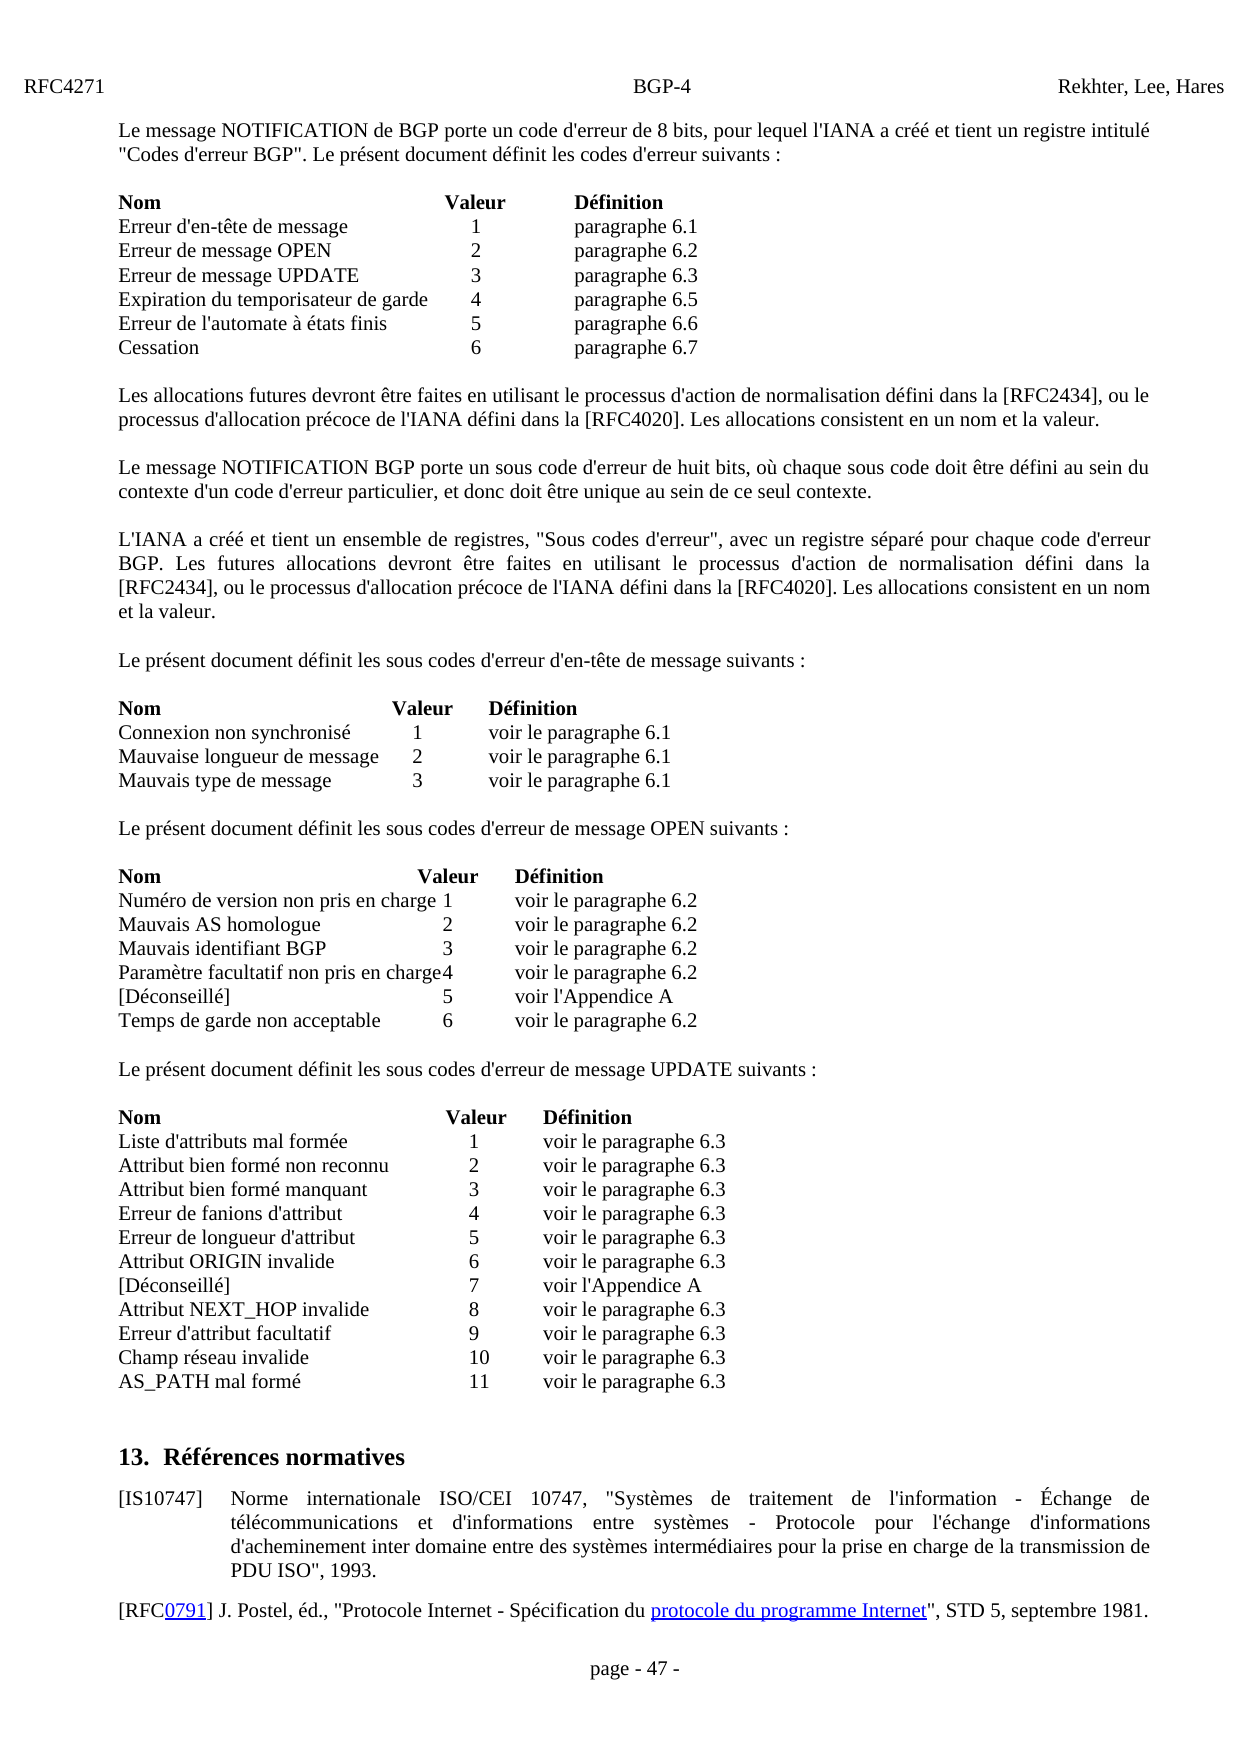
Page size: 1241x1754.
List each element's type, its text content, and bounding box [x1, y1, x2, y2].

text Le présent document définit les sous codes d'erreur de message UPDATE suivants : [118, 1057, 1152, 1081]
text Champ réseau invalide 10 voir le paragraphe 6.3 [118, 1345, 1152, 1369]
text Connexion non synchronisé 1 voir le paragraphe 6.1 [118, 720, 1152, 744]
text Erreur de longueur d'attribut 5 voir le paragraphe 6.3 [118, 1225, 1152, 1249]
text Erreur de l'automate à états finis 5 paragraphe 6.6 [118, 311, 1152, 335]
text Le message NOTIFICATION BGP porte un sous code d'erreur de huit bits, où chaque sous code doit être défini au sein du contexte d'un code d'erreur particulier, et donc doit être unique au sein de ce seul contexte. [118, 455, 1152, 503]
text Paramètre facultatif non pris en charge 4 voir le paragraphe 6.2 [118, 960, 1152, 984]
text Nom Valeur Définition [118, 190, 1152, 214]
text Mauvais type de message 3 voir le paragraphe 6.1 [118, 768, 1152, 792]
text Expiration du temporisateur de garde 4 paragraphe 6.5 [118, 287, 1152, 311]
text Nom Valeur Définition [118, 864, 1152, 888]
text L'IANA a créé et tient un ensemble de registres, "Sous codes d'erreur", avec un registre séparé pour chaque code d'erreur BGP. Les futures allocations devront être faites en utilisant le processus d'action de normalisation défini dans la [RFC2434], ou le processus d'allocation précoce de l'IANA défini dans la [RFC4020]. Les allocations consistent en un nom et la valeur. [118, 527, 1152, 623]
text Numéro de version non pris en charge 1 voir le paragraphe 6.2 [118, 888, 1152, 912]
text Erreur de message OPEN 2 paragraphe 6.2 [118, 238, 1152, 262]
text Le présent document définit les sous codes d'erreur d'en-tête de message suivants : [118, 647, 1152, 672]
text Erreur de fanions d'attribut 4 voir le paragraphe 6.3 [118, 1201, 1152, 1225]
text Mauvais AS homologue 2 voir le paragraphe 6.2 [118, 912, 1152, 936]
text Attribut NEXT_HOP invalide 8 voir le paragraphe 6.3 [118, 1297, 1152, 1321]
text Nom Valeur Définition [118, 696, 1152, 720]
text Erreur de message UPDATE 3 paragraphe 6.3 [118, 262, 1152, 287]
text Erreur d'attribut facultatif 9 voir le paragraphe 6.3 [118, 1321, 1152, 1345]
text Attribut bien formé manquant 3 voir le paragraphe 6.3 [118, 1177, 1152, 1201]
text [IS10747] Norme internationale ISO/CEI 10747, "Systèmes de traitement de l'information - Échange de télécommunications et d'informations entre systèmes - Protocole pour l'échange d'informations d'acheminement inter domaine entre des systèmes intermédiaires pour la prise en charge de la transmission de PDU ISO", 1993. [118, 1486, 1152, 1582]
text Mauvaise longueur de message 2 voir le paragraphe 6.1 [118, 744, 1152, 768]
text Attribut bien formé non reconnu 2 voir le paragraphe 6.3 [118, 1153, 1152, 1177]
text Cessation 6 paragraphe 6.7 [118, 335, 1152, 359]
text Le présent document définit les sous codes d'erreur de message OPEN suivants : [118, 816, 1152, 840]
text Mauvais identifiant BGP 3 voir le paragraphe 6.2 [118, 936, 1152, 960]
text AS_PATH mal formé 11 voir le paragraphe 6.3 [118, 1369, 1152, 1393]
text Le message NOTIFICATION de BGP porte un code d'erreur de 8 bits, pour lequel l'IANA a créé et tient un registre intitulé "Codes d'erreur BGP". Le présent document définit les codes d'erreur suivants : [118, 118, 1152, 166]
text Liste d'attributs mal formée 1 voir le paragraphe 6.3 [118, 1129, 1152, 1153]
text [Déconseillé] 7 voir l'Appendice A [118, 1273, 1152, 1297]
text Nom Valeur Définition [118, 1105, 1152, 1129]
subtitle 13. Références normatives [118, 1442, 1152, 1471]
text [Déconseillé] 5 voir l'Appendice A [118, 984, 1152, 1008]
text Temps de garde non acceptable 6 voir le paragraphe 6.2 [118, 1008, 1152, 1032]
text [RFC0791] J. Postel, éd., "Protocole Internet - Spécification du protocole du programme Internet", STD 5, septembre 1981. [118, 1597, 1152, 1622]
text Les allocations futures devront être faites en utilisant le processus d'action de normalisation défini dans la [RFC2434], ou le processus d'allocation précoce de l'IANA défini dans la [RFC4020]. Les allocations consistent en un nom et la valeur. [118, 383, 1152, 431]
text Attribut ORIGIN invalide 6 voir le paragraphe 6.3 [118, 1249, 1152, 1273]
text Erreur d'en-tête de message 1 paragraphe 6.1 [118, 214, 1152, 238]
